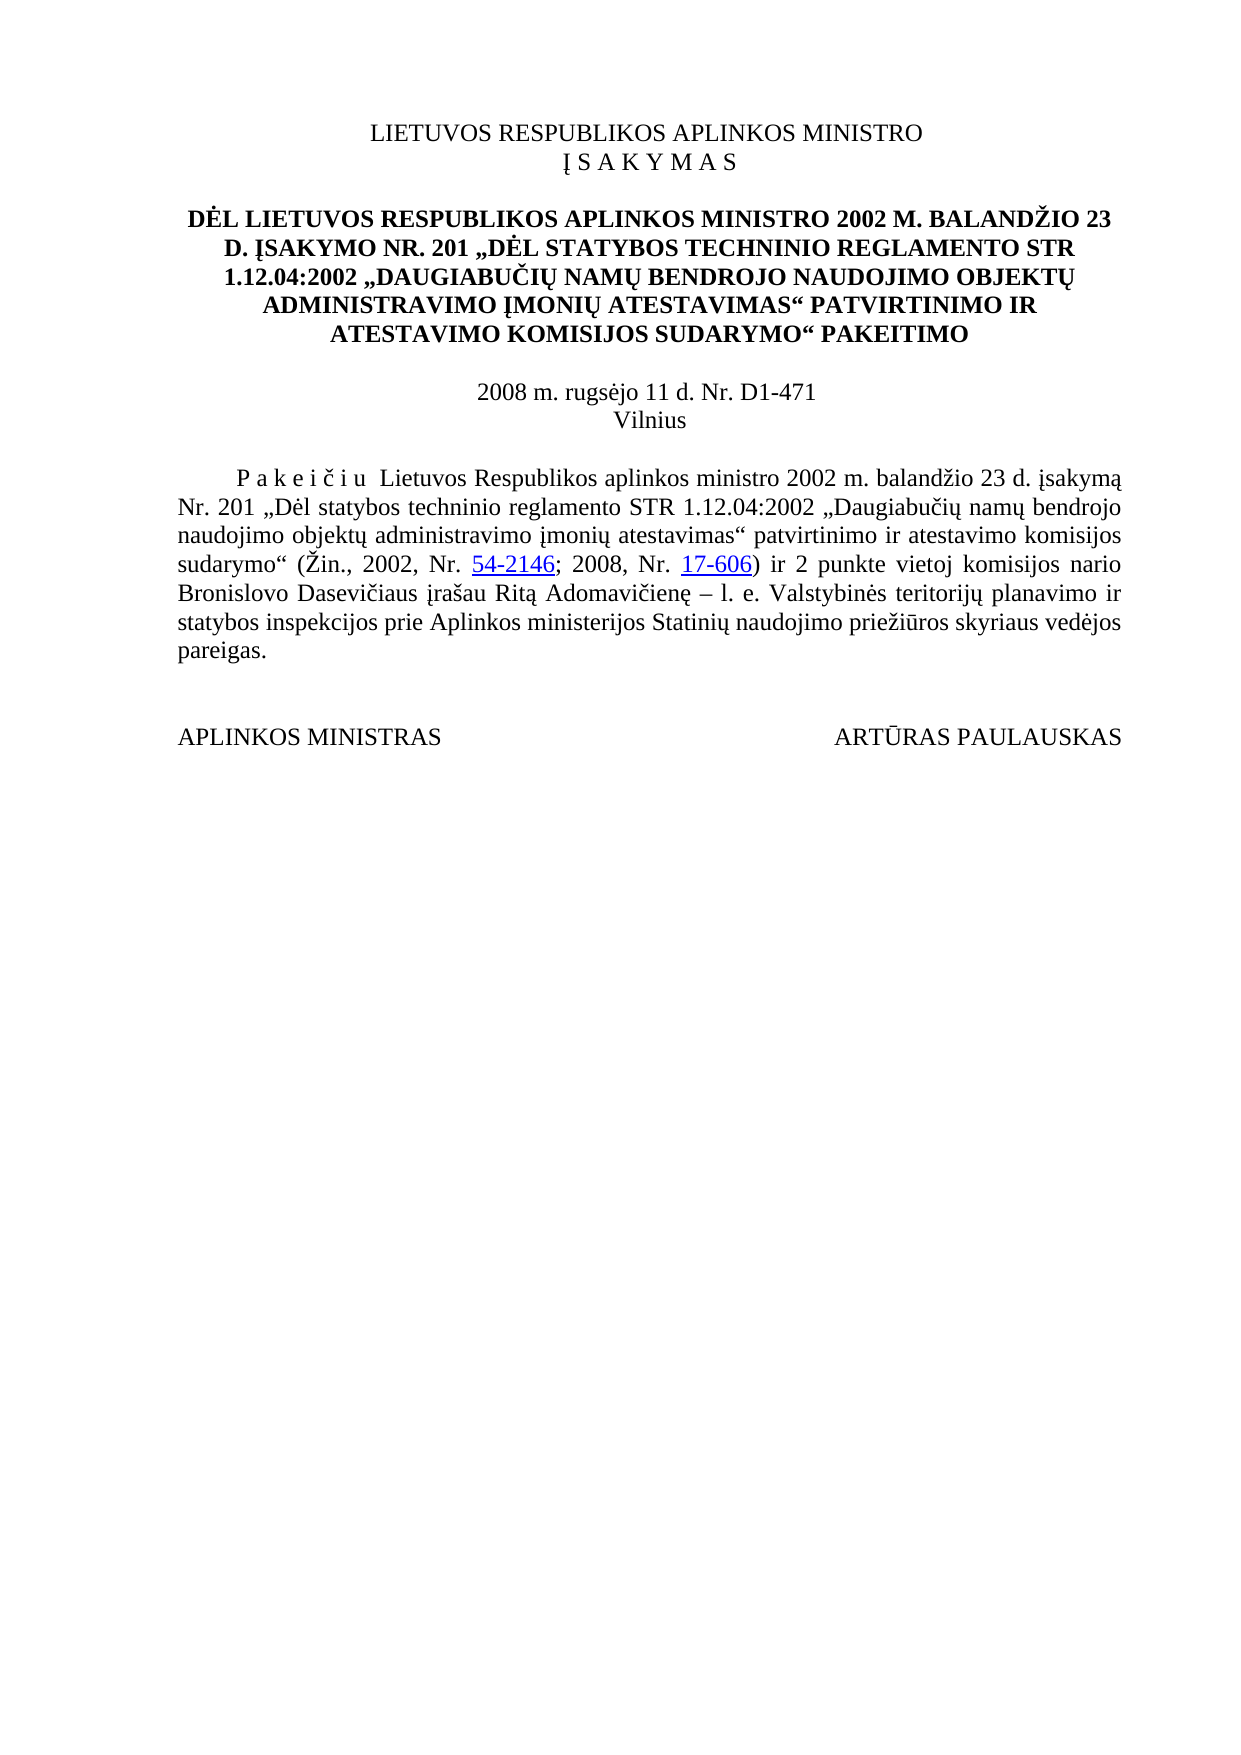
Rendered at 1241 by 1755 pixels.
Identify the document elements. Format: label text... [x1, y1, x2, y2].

text Vilnius [177, 406, 1122, 434]
text LIETUVOS RESPUBLIKOS APLINKOS MINISTRO [177, 118, 1122, 147]
text DĖL LIETUVOS RESPUBLIKOS APLINKOS MINISTRO 2002 M. BALANDŽIO 23 D. ĮSAKYMO NR. 201 „DĖL STATYBOS TECHNINIO REGLAMENTO STR 1.12.04:2002 „DAUGIABUČIŲ NAMŲ BENDROJO NAUDOJIMO OBJEKTŲ ADMINISTRAVIMO ĮMONIŲ ATESTAVIMAS“ PATVIRTINIMO IR ATESTAVIMO KOMISIJOS SUDARYMO“ PAKEITIMO [177, 204, 1122, 348]
text ĮSAKYMAS [177, 147, 1122, 176]
text Pakeičiu Lietuvos Respublikos aplinkos ministro 2002 m. balandžio 23 d. įsakymą Nr. 201 „Dėl statybos techninio reglamento STR 1.12.04:2002 „Daugiabučių namų bendrojo naudojimo objektų administravimo įmonių atestavimas“ patvirtinimo ir atestavimo komisijos sudarymo“ (Žin., 2002, Nr. 54-2146; 2008, Nr. 17-606) ir 2 punkte vietoj komisijos nario Bronislovo Dasevičiaus įrašau Ritą Adomavičienę – l. e. Valstybinės teritorijų planavimo ir statybos inspekcijos prie Aplinkos ministerijos Statinių naudojimo priežiūros skyriaus vedėjos pareigas. [177, 463, 1122, 664]
text APLINKOS MINISTRAS ARTŪRAS PAULAUSKAS [177, 722, 1122, 751]
text 2008 m. rugsėjo 11 d. Nr. D1-471 [177, 377, 1122, 406]
